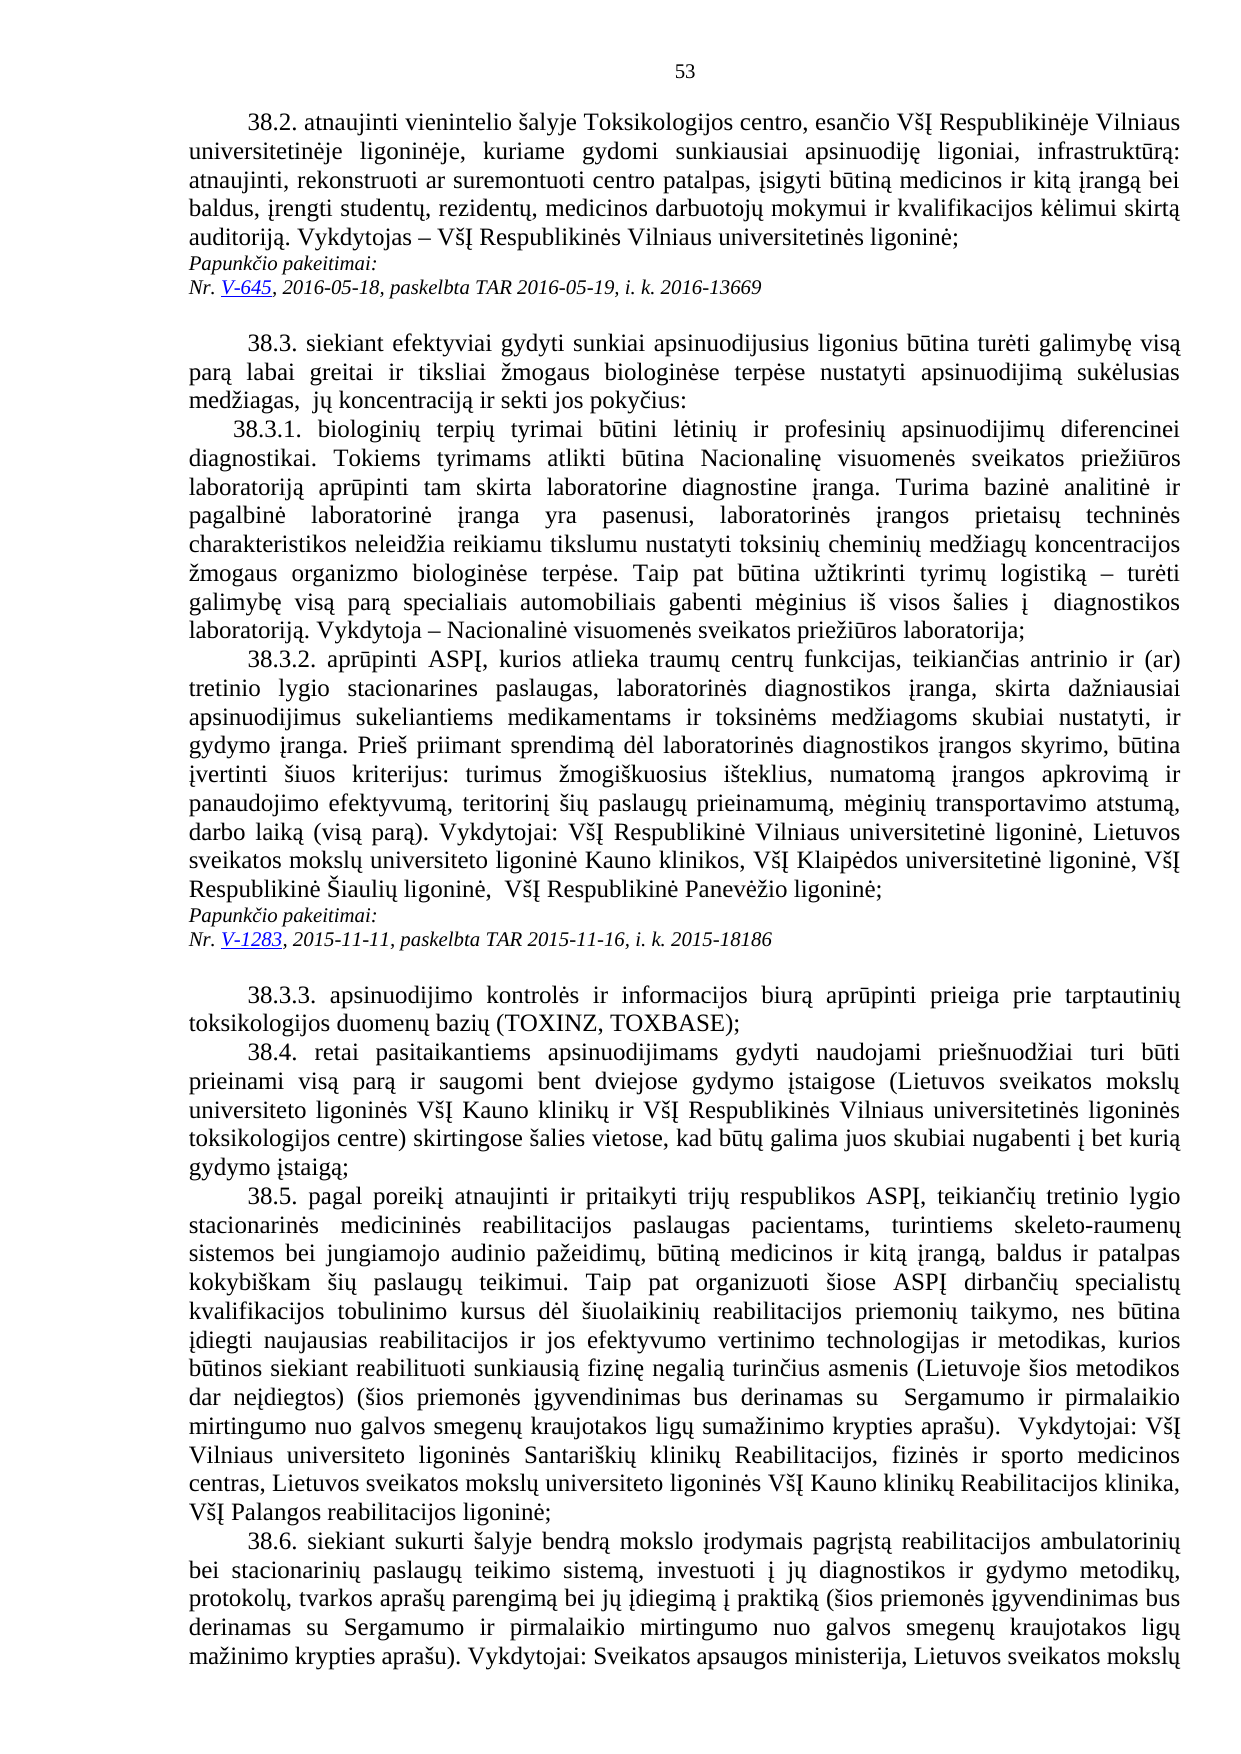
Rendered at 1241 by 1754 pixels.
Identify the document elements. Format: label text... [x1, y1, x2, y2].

text 38.6. siekiant sukurti šalyje bendrą mokslo įrodymais pagrįstą reabilitacijos ambulatorinių bei stacionarinių paslaugų teikimo sistemą, investuoti į jų diagnostikos ir gydymo metodikų, protokolų, tvarkos aprašų parengimą bei jų įdiegimą į praktiką (šios priemonės įgyvendinimas bus derinamas su Sergamumo ir pirmalaikio mirtingumo nuo galvos smegenų kraujotakos ligų mažinimo krypties aprašu). Vykdytojai: Sveikatos apsaugos ministerija, Lietuvos sveikatos mokslų [188, 1526, 1181, 1670]
text 38.3.2. aprūpinti ASPĮ, kurios atlieka traumų centrų funkcijas, teikiančias antrinio ir (ar) tretinio lygio stacionarines paslaugas, laboratorinės diagnostikos įranga, skirta dažniausiai apsinuodijimus sukeliantiems medikamentams ir toksinėms medžiagoms skubiai nustatyti, ir gydymo įranga. Prieš priimant sprendimą dėl laboratorinės diagnostikos įrangos skyrimo, būtina įvertinti šiuos kriterijus: turimus žmogiškuosius išteklius, numatomą įrangos apkrovimą ir panaudojimo efektyvumą, teritorinį šių paslaugų prieinamumą, mėginių transportavimo atstumą, darbo laiką (visą parą). Vykdytojai: VšĮ Respublikinė Vilniaus universitetinė ligoninė, Lietuvos sveikatos mokslų universiteto ligoninė Kauno klinikos, VšĮ Klaipėdos universitetinė ligoninė, VšĮ Respublikinė Šiaulių ligoninė, VšĮ Respublikinė Panevėžio ligoninė; [188, 644, 1181, 903]
text Papunkčio pakeitimai: [188, 903, 1181, 927]
text 38.2. atnaujinti vienintelio šalyje Toksikologijos centro, esančio VšĮ Respublikinėje Vilniaus universitetinėje ligoninėje, kuriame gydomi sunkiausiai apsinuodiję ligoniai, infrastruktūrą: atnaujinti, rekonstruoti ar suremontuoti centro patalpas, įsigyti būtiną medicinos ir kitą įrangą bei baldus, įrengti studentų, rezidentų, medicinos darbuotojų mokymui ir kvalifikacijos kėlimui skirtą auditoriją. Vykdytojas – VšĮ Respublikinės Vilniaus universitetinės ligoninė; [188, 107, 1181, 251]
text Papunkčio pakeitimai: [188, 251, 1181, 275]
text Nr. V-1283, 2015-11-11, paskelbta TAR 2015-11-16, i. k. 2015-18186 [188, 927, 1181, 951]
text 38.4. retai pasitaikantiems apsinuodijimams gydyti naudojami priešnuodžiai turi būti prieinami visą parą ir saugomi bent dviejose gydymo įstaigose (Lietuvos sveikatos mokslų universiteto ligoninės VšĮ Kauno klinikų ir VšĮ Respublikinės Vilniaus universitetinės ligoninės toksikologijos centre) skirtingose šalies vietose, kad būtų galima juos skubiai nugabenti į bet kurią gydymo įstaigą; [188, 1037, 1181, 1181]
text 38.3. siekiant efektyviai gydyti sunkiai apsinuodijusius ligonius būtina turėti galimybę visą parą labai greitai ir tiksliai žmogaus biologinėse terpėse nustatyti apsinuodijimą sukėlusias medžiagas, jų koncentraciją ir sekti jos pokyčius: [188, 328, 1181, 414]
text Nr. V-645, 2016-05-18, paskelbta TAR 2016-05-19, i. k. 2016-13669 [188, 275, 1181, 299]
text 38.3.3. apsinuodijimo kontrolės ir informacijos biurą aprūpinti prieiga prie tarptautinių toksikologijos duomenų bazių (TOXINZ, TOXBASE); [188, 980, 1181, 1037]
text 38.3.1. biologinių terpių tyrimai būtini lėtinių ir profesinių apsinuodijimų diferencinei diagnostikai. Tokiems tyrimams atlikti būtina Nacionalinę visuomenės sveikatos priežiūros laboratoriją aprūpinti tam skirta laboratorine diagnostine įranga. Turima bazinė analitinė ir pagalbinė laboratorinė įranga yra pasenusi, laboratorinės įrangos prietaisų techninės charakteristikos neleidžia reikiamu tikslumu nustatyti toksinių cheminių medžiagų koncentracijos žmogaus organizmo biologinėse terpėse. Taip pat būtina užtikrinti tyrimų logistiką – turėti galimybę visą parą specialiais automobiliais gabenti mėginius iš visos šalies į diagnostikos laboratoriją. Vykdytoja – Nacionalinė visuomenės sveikatos priežiūros laboratorija; [188, 414, 1181, 644]
text 38.5. pagal poreikį atnaujinti ir pritaikyti trijų respublikos ASPĮ, teikiančių tretinio lygio stacionarinės medicininės reabilitacijos paslaugas pacientams, turintiems skeleto-raumenų sistemos bei jungiamojo audinio pažeidimų, būtiną medicinos ir kitą įrangą, baldus ir patalpas kokybiškam šių paslaugų teikimui. Taip pat organizuoti šiose ASPĮ dirbančių specialistų kvalifikacijos tobulinimo kursus dėl šiuolaikinių reabilitacijos priemonių taikymo, nes būtina įdiegti naujausias reabilitacijos ir jos efektyvumo vertinimo technologijas ir metodikas, kurios būtinos siekiant reabilituoti sunkiausią fizinę negalią turinčius asmenis (Lietuvoje šios metodikos dar neįdiegtos) (šios priemonės įgyvendinimas bus derinamas su Sergamumo ir pirmalaikio mirtingumo nuo galvos smegenų kraujotakos ligų sumažinimo krypties aprašu). Vykdytojai: VšĮ Vilniaus universiteto ligoninės Santariškių klinikų Reabilitacijos, fizinės ir sporto medicinos centras, Lietuvos sveikatos mokslų universiteto ligoninės VšĮ Kauno klinikų Reabilitacijos klinika, VšĮ Palangos reabilitacijos ligoninė; [188, 1181, 1181, 1526]
